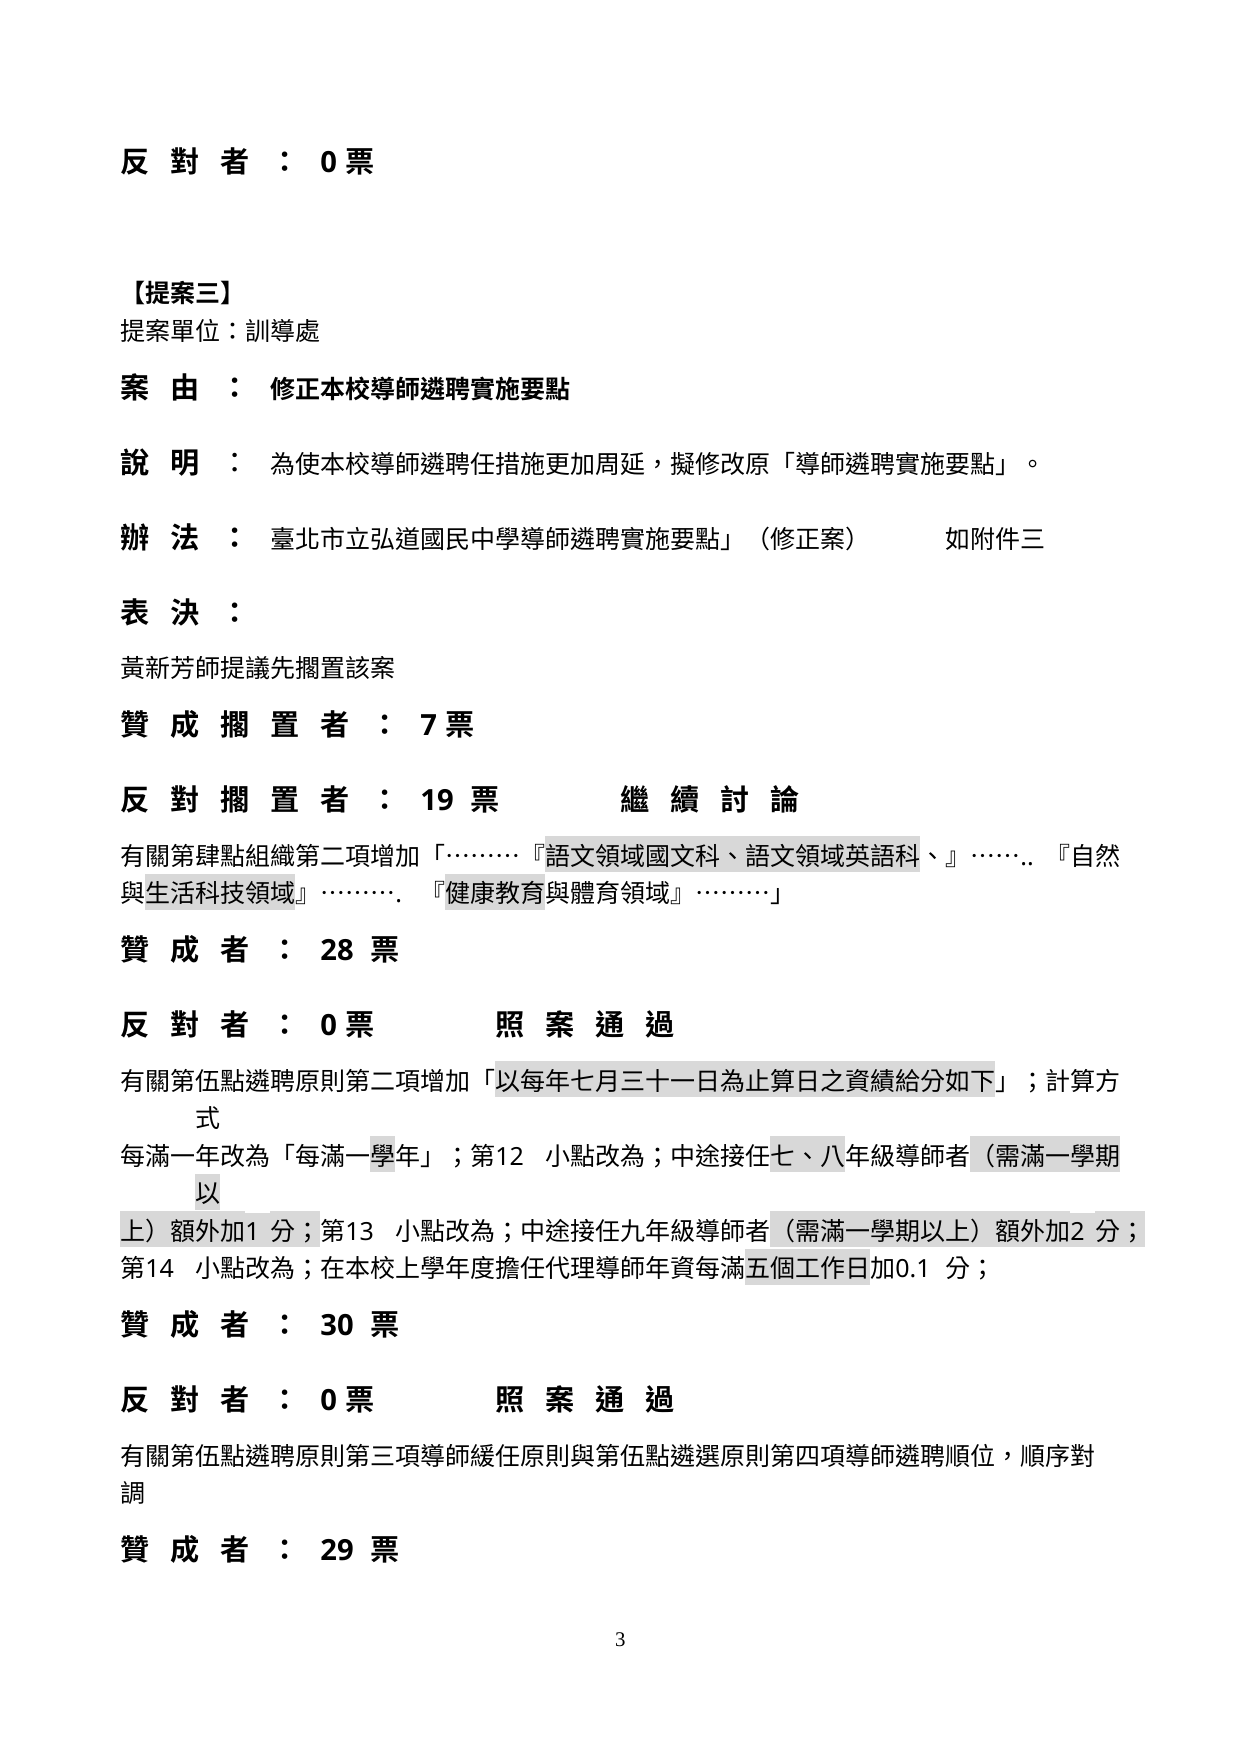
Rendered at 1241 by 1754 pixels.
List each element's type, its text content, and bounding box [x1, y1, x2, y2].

text 有關第伍點遴聘原則第三項導師緩任原則與第伍點遴選原則第四項導師遴聘順位，順序對 [120, 1435, 1120, 1473]
text 有關第伍點遴聘原則第二項增加「以每年七月三十一日為止算日之資績給分如下」；計算方式 [120, 1060, 1120, 1135]
text 第14小點改為；在本校上學年度擔任代理導師年資每滿五個工作日加0.1分； [120, 1248, 1120, 1285]
text 辦法：臺北市立弘道國民中學導師遴聘實施要點」（修正案） 如附件三 [120, 498, 1120, 573]
text 反對者：0票 照案通過 [120, 1360, 1120, 1435]
text 贊成者：28票 [120, 910, 1120, 985]
text 贊成者：29票 [120, 1510, 1120, 1585]
text 反對者：0票 照案通過 [120, 985, 1120, 1060]
text 黃新芳師提議先擱置該案 [120, 648, 1120, 685]
text 反對者：0票 [120, 123, 1120, 198]
text 贊成擱置者：7票 [120, 685, 1120, 760]
text 每滿一年改為「每滿一學年」；第12小點改為；中途接任七、八年級導師者（需滿一學期以 [120, 1135, 1120, 1210]
text 贊成者：30票 [120, 1285, 1120, 1360]
text 有關第肆點組織第二項增加「………『語文領域國文科、語文領域英語科、』……..『自然與生活科技領域』……….『健康教育與體育領域』………」 [120, 835, 1120, 910]
text 【提案三】 提案單位：訓導處 [120, 273, 1120, 348]
text 案由：修正本校導師遴聘實施要點 [120, 348, 1120, 423]
text 表決： [120, 573, 1120, 648]
text 反對擱置者：19票 繼續討論 [120, 760, 1120, 835]
text 調 [120, 1473, 1120, 1510]
text 說明：為使本校導師遴聘任措施更加周延，擬修改原「導師遴聘實施要點」。 [120, 423, 1120, 498]
text 上）額外加1分；第13小點改為；中途接任九年級導師者（需滿一學期以上）額外加2分； [120, 1210, 1120, 1248]
